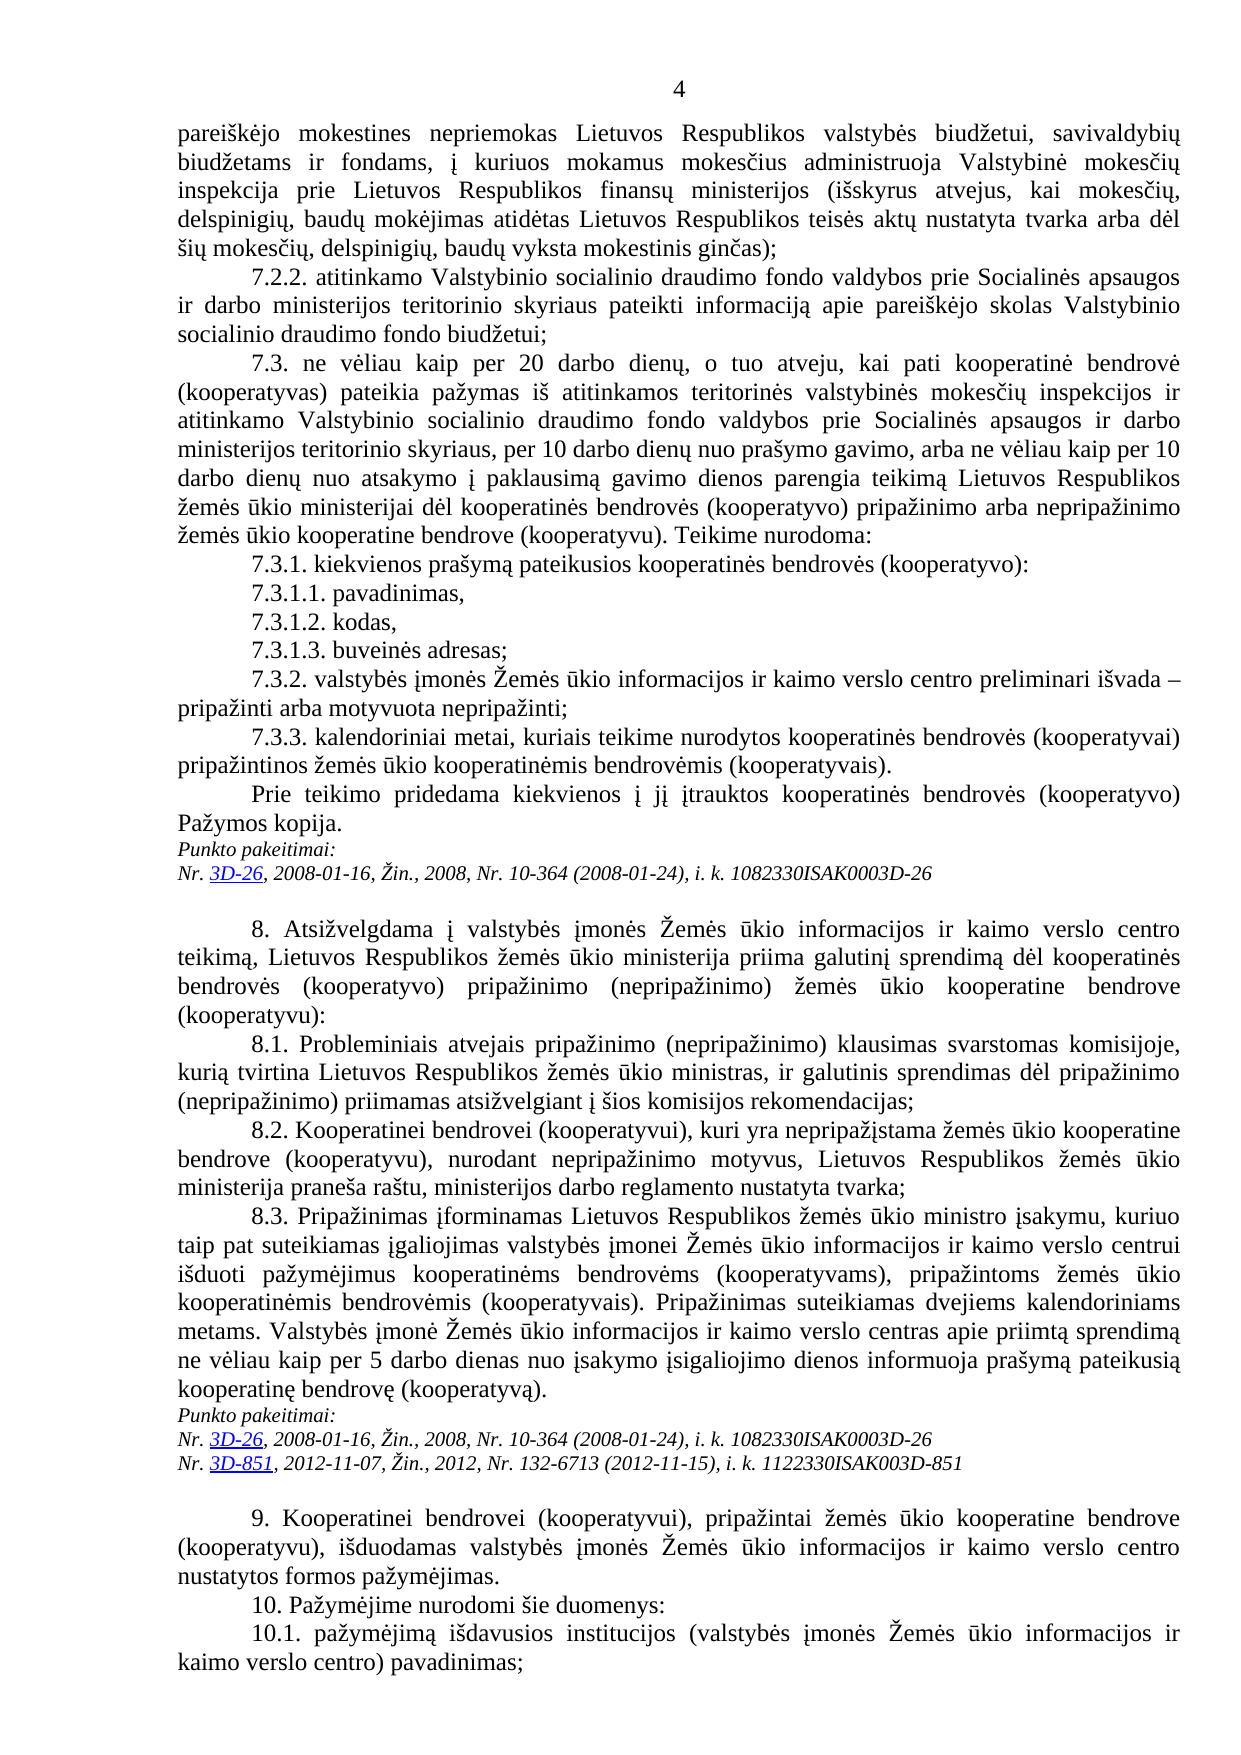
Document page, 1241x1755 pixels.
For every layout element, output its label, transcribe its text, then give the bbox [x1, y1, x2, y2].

text Prie teikimo pridedama kiekvienos į jį įtrauktos kooperatinės bendrovės (kooperatyvo) Pažymos kopija. [177, 779, 1181, 837]
text 8. Atsižvelgdama į valstybės įmonės Žemės ūkio informacijos ir kaimo verslo centro teikimą, Lietuvos Respublikos žemės ūkio ministerija priima galutinį sprendimą dėl kooperatinės bendrovės (kooperatyvo) pripažinimo (nepripažinimo) žemės ūkio kooperatine bendrove (kooperatyvu): [177, 914, 1181, 1029]
text 10.1. pažymėjimą išdavusios institucijos (valstybės įmonės Žemės ūkio informacijos ir kaimo verslo centro) pavadinimas; [177, 1618, 1181, 1676]
text 7.3.1.1. pavadinimas, [177, 578, 1181, 607]
text 10. Pažymėjime nurodomi šie duomenys: [177, 1590, 1181, 1618]
text 7.3. ne vėliau kaip per 20 darbo dienų, o tuo atveju, kai pati kooperatinė bendrovė (kooperatyvas) pateikia pažymas iš atitinkamos teritorinės valstybinės mokesčių inspekcijos ir atitinkamo Valstybinio socialinio draudimo fondo valdybos prie Socialinės apsaugos ir darbo ministerijos teritorinio skyriaus, per 10 darbo dienų nuo prašymo gavimo, arba ne vėliau kaip per 10 darbo dienų nuo atsakymo į paklausimą gavimo dienos parengia teikimą Lietuvos Respublikos žemės ūkio ministerijai dėl kooperatinės bendrovės (kooperatyvo) pripažinimo arba nepripažinimo žemės ūkio kooperatine bendrove (kooperatyvu). Teikime nurodoma: [177, 348, 1181, 549]
text Nr. 3D-26, 2008-01-16, Žin., 2008, Nr. 10-364 (2008-01-24), i. k. 1082330ISAK0003D-26 [177, 861, 1181, 885]
text 7.3.1.2. kodas, [177, 607, 1181, 636]
text 7.3.1.3. buveinės adresas; [177, 636, 1181, 664]
text 7.3.3. kalendoriniai metai, kuriais teikime nurodytos kooperatinės bendrovės (kooperatyvai) pripažintinos žemės ūkio kooperatinėmis bendrovėmis (kooperatyvais). [177, 722, 1181, 779]
text Nr. 3D-851, 2012-11-07, Žin., 2012, Nr. 132-6713 (2012-11-15), i. k. 1122330ISAK003D-851 [177, 1451, 1181, 1475]
text 7.3.1. kiekvienos prašymą pateikusios kooperatinės bendrovės (kooperatyvo): [177, 549, 1181, 578]
text 8.3. Pripažinimas įforminamas Lietuvos Respublikos žemės ūkio ministro įsakymu, kuriuo taip pat suteikiamas įgaliojimas valstybės įmonei Žemės ūkio informacijos ir kaimo verslo centrui išduoti pažymėjimus kooperatinėms bendrovėms (kooperatyvams), pripažintoms žemės ūkio kooperatinėmis bendrovėmis (kooperatyvais). Pripažinimas suteikiamas dvejiems kalendoriniams metams. Valstybės įmonė Žemės ūkio informacijos ir kaimo verslo centras apie priimtą sprendimą ne vėliau kaip per 5 darbo dienas nuo įsakymo įsigaliojimo dienos informuoja prašymą pateikusią kooperatinę bendrovę (kooperatyvą). [177, 1201, 1181, 1402]
text pareiškėjo mokestines nepriemokas Lietuvos Respublikos valstybės biudžetui, savivaldybių biudžetams ir fondams, į kuriuos mokamus mokesčius administruoja Valstybinė mokesčių inspekcija prie Lietuvos Respublikos finansų ministerijos (išskyrus atvejus, kai mokesčių, delspinigių, baudų mokėjimas atidėtas Lietuvos Respublikos teisės aktų nustatyta tvarka arba dėl šių mokesčių, delspinigių, baudų vyksta mokestinis ginčas); [177, 118, 1181, 262]
text Punkto pakeitimai: [177, 837, 1181, 861]
text 8.2. Kooperatinei bendrovei (kooperatyvui), kuri yra nepripažįstama žemės ūkio kooperatine bendrove (kooperatyvu), nurodant nepripažinimo motyvus, Lietuvos Respublikos žemės ūkio ministerija praneša raštu, ministerijos darbo reglamento nustatyta tvarka; [177, 1115, 1181, 1201]
text Nr. 3D-26, 2008-01-16, Žin., 2008, Nr. 10-364 (2008-01-24), i. k. 1082330ISAK0003D-26 [177, 1427, 1181, 1451]
text 7.3.2. valstybės įmonės Žemės ūkio informacijos ir kaimo verslo centro preliminari išvada – pripažinti arba motyvuota nepripažinti; [177, 664, 1181, 722]
text 8.1. Probleminiais atvejais pripažinimo (nepripažinimo) klausimas svarstomas komisijoje, kurią tvirtina Lietuvos Respublikos žemės ūkio ministras, ir galutinis sprendimas dėl pripažinimo (nepripažinimo) priimamas atsižvelgiant į šios komisijos rekomendacijas; [177, 1029, 1181, 1115]
text 9. Kooperatinei bendrovei (kooperatyvui), pripažintai žemės ūkio kooperatine bendrove (kooperatyvu), išduodamas valstybės įmonės Žemės ūkio informacijos ir kaimo verslo centro nustatytos formos pažymėjimas. [177, 1503, 1181, 1590]
text Punkto pakeitimai: [177, 1402, 1181, 1427]
text 7.2.2. atitinkamo Valstybinio socialinio draudimo fondo valdybos prie Socialinės apsaugos ir darbo ministerijos teritorinio skyriaus pateikti informaciją apie pareiškėjo skolas Valstybinio socialinio draudimo fondo biudžetui; [177, 262, 1181, 348]
